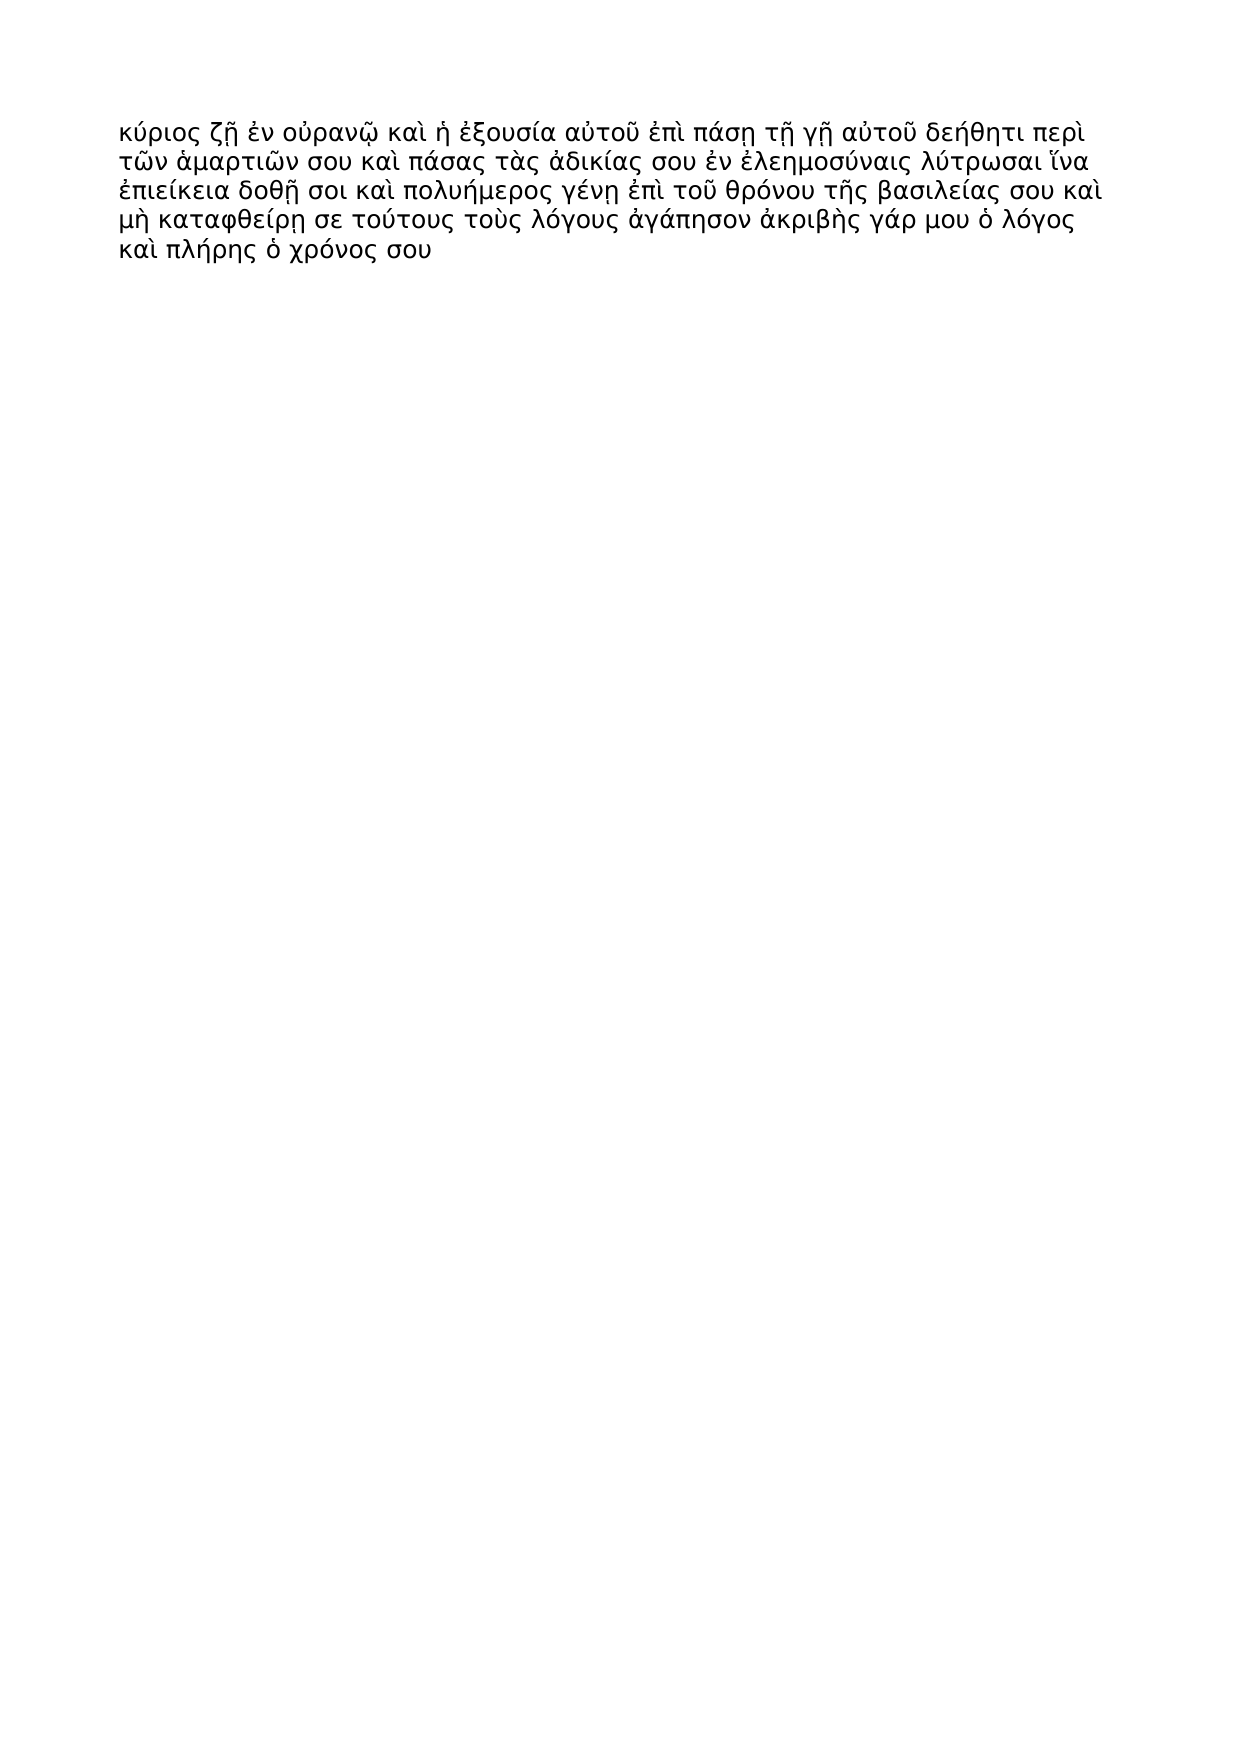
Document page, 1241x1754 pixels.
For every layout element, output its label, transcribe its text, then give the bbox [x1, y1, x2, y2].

text κύριος ζῇ ἐν οὐρανῷ καὶ ἡ ἐξουσία αὐτοῦ ἐπὶ πάσῃ τῇ γῇ αὐτοῦ δεήθητι περὶ τῶν ἁμαρτιῶν σου καὶ πάσας τὰς ἀδικίας σου ἐν ἐλεημοσύναις λύτρωσαι ἵνα ἐπιείκεια δοθῇ σοι καὶ πολυήμερος γένῃ ἐπὶ τοῦ θρόνου τῆς βασιλείας σου καὶ μὴ καταφθείρῃ σε τούτους τοὺς λόγους ἀγάπησον ἀκριβὴς γάρ μου ὁ λόγος καὶ πλήρης ὁ χρόνος σου [118, 118, 1122, 264]
